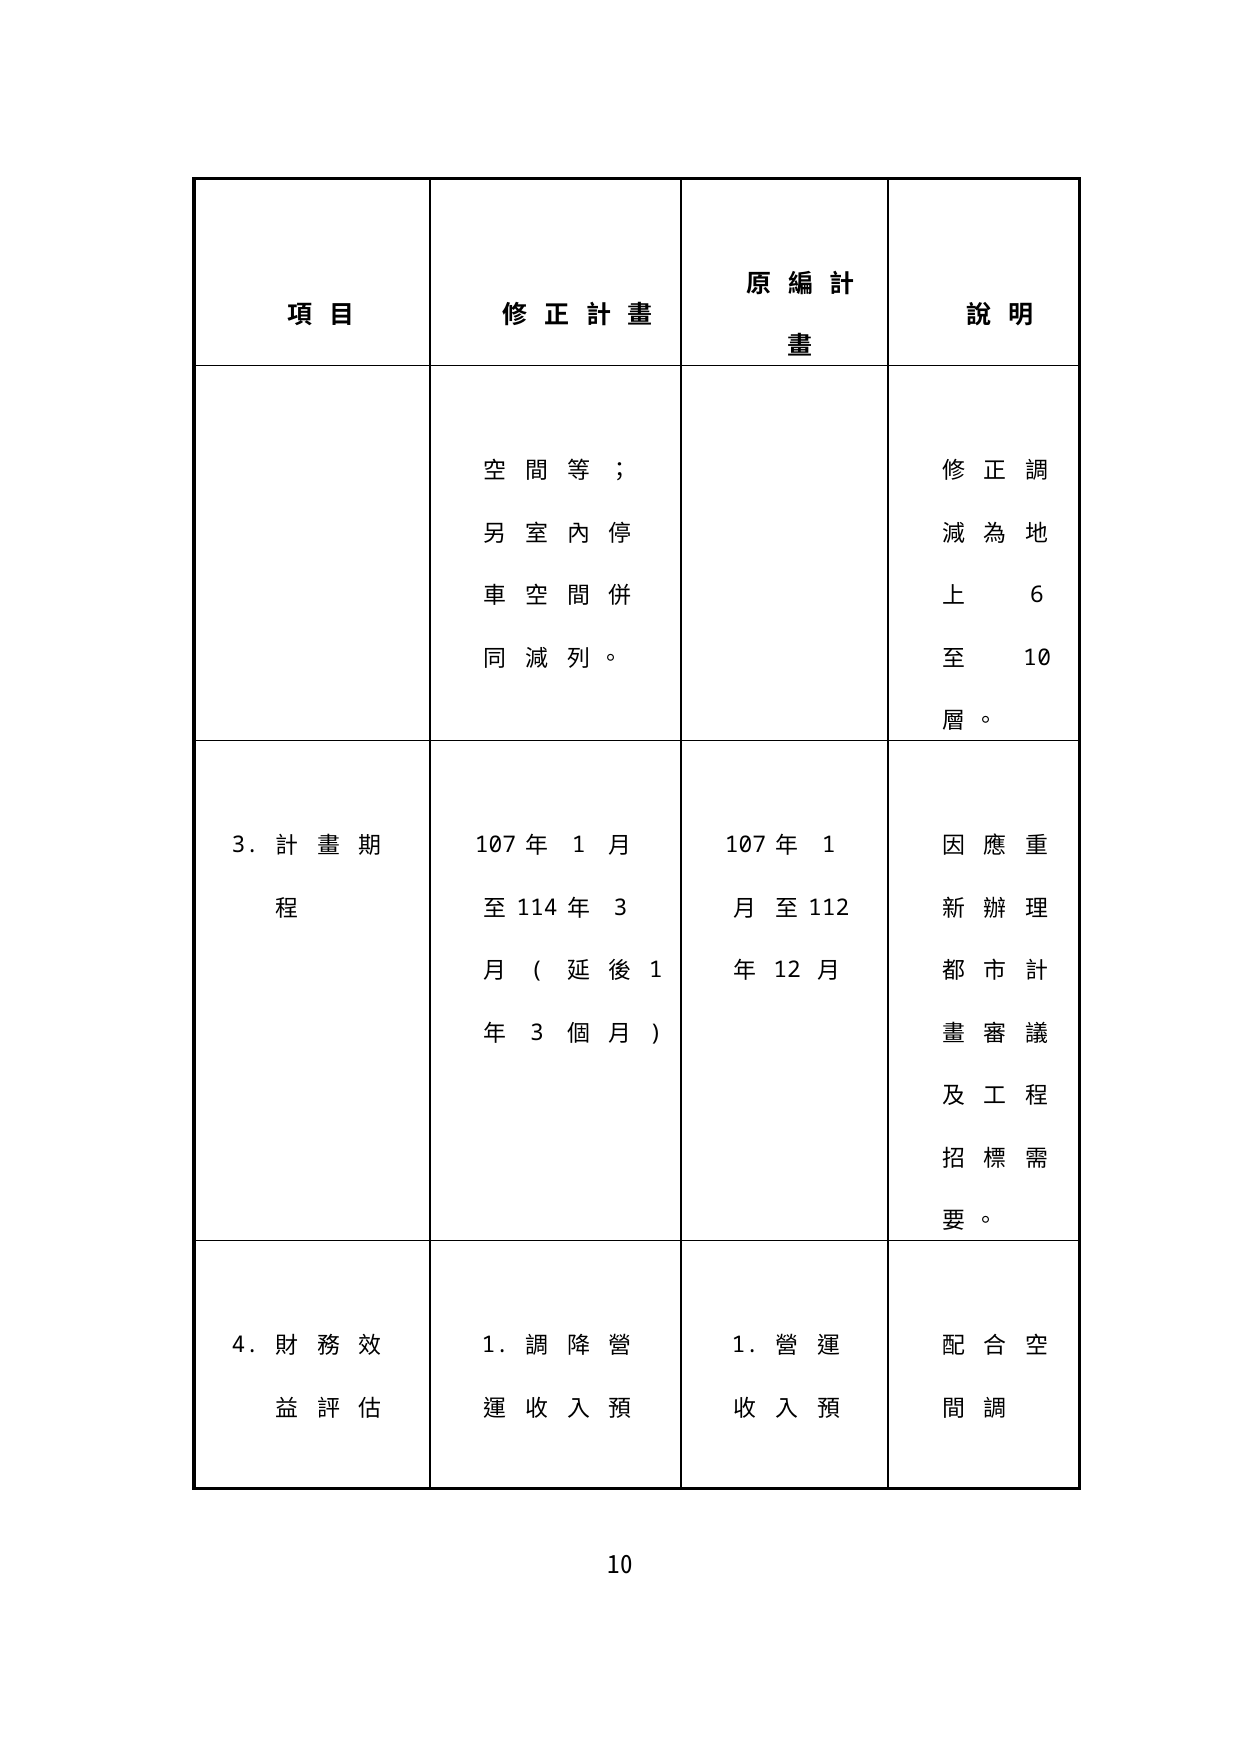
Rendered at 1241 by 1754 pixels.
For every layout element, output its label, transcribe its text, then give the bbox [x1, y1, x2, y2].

table_cell 3.計畫期程 [196, 741, 429, 1240]
table_cell 配合空間調 [889, 1241, 1078, 1487]
table_cell 空間等；另室內停車空間併同減列。 [431, 366, 680, 740]
table_cell 4.財務效益評估 [196, 1241, 429, 1487]
table_header 原編計畫 [682, 180, 887, 365]
table_cell 因應重新辦理都市計畫審議及工程招標需要。 [889, 741, 1078, 1240]
table_cell 修正調減為地上6至10層。 [889, 366, 1078, 740]
table_cell 1.調降營運收入預 [431, 1241, 680, 1487]
table_cell [682, 366, 887, 740]
table_cell 1.營運收入預 [682, 1241, 887, 1487]
table_header 項目 [196, 180, 429, 365]
table_cell 107年1月至112年12月 [682, 741, 887, 1240]
table_header 說明 [889, 180, 1078, 365]
table_cell [196, 366, 429, 740]
table_cell 107年1月至114年3月(延後1年3個月) [431, 741, 680, 1240]
table_header 修正計畫 [431, 180, 680, 365]
